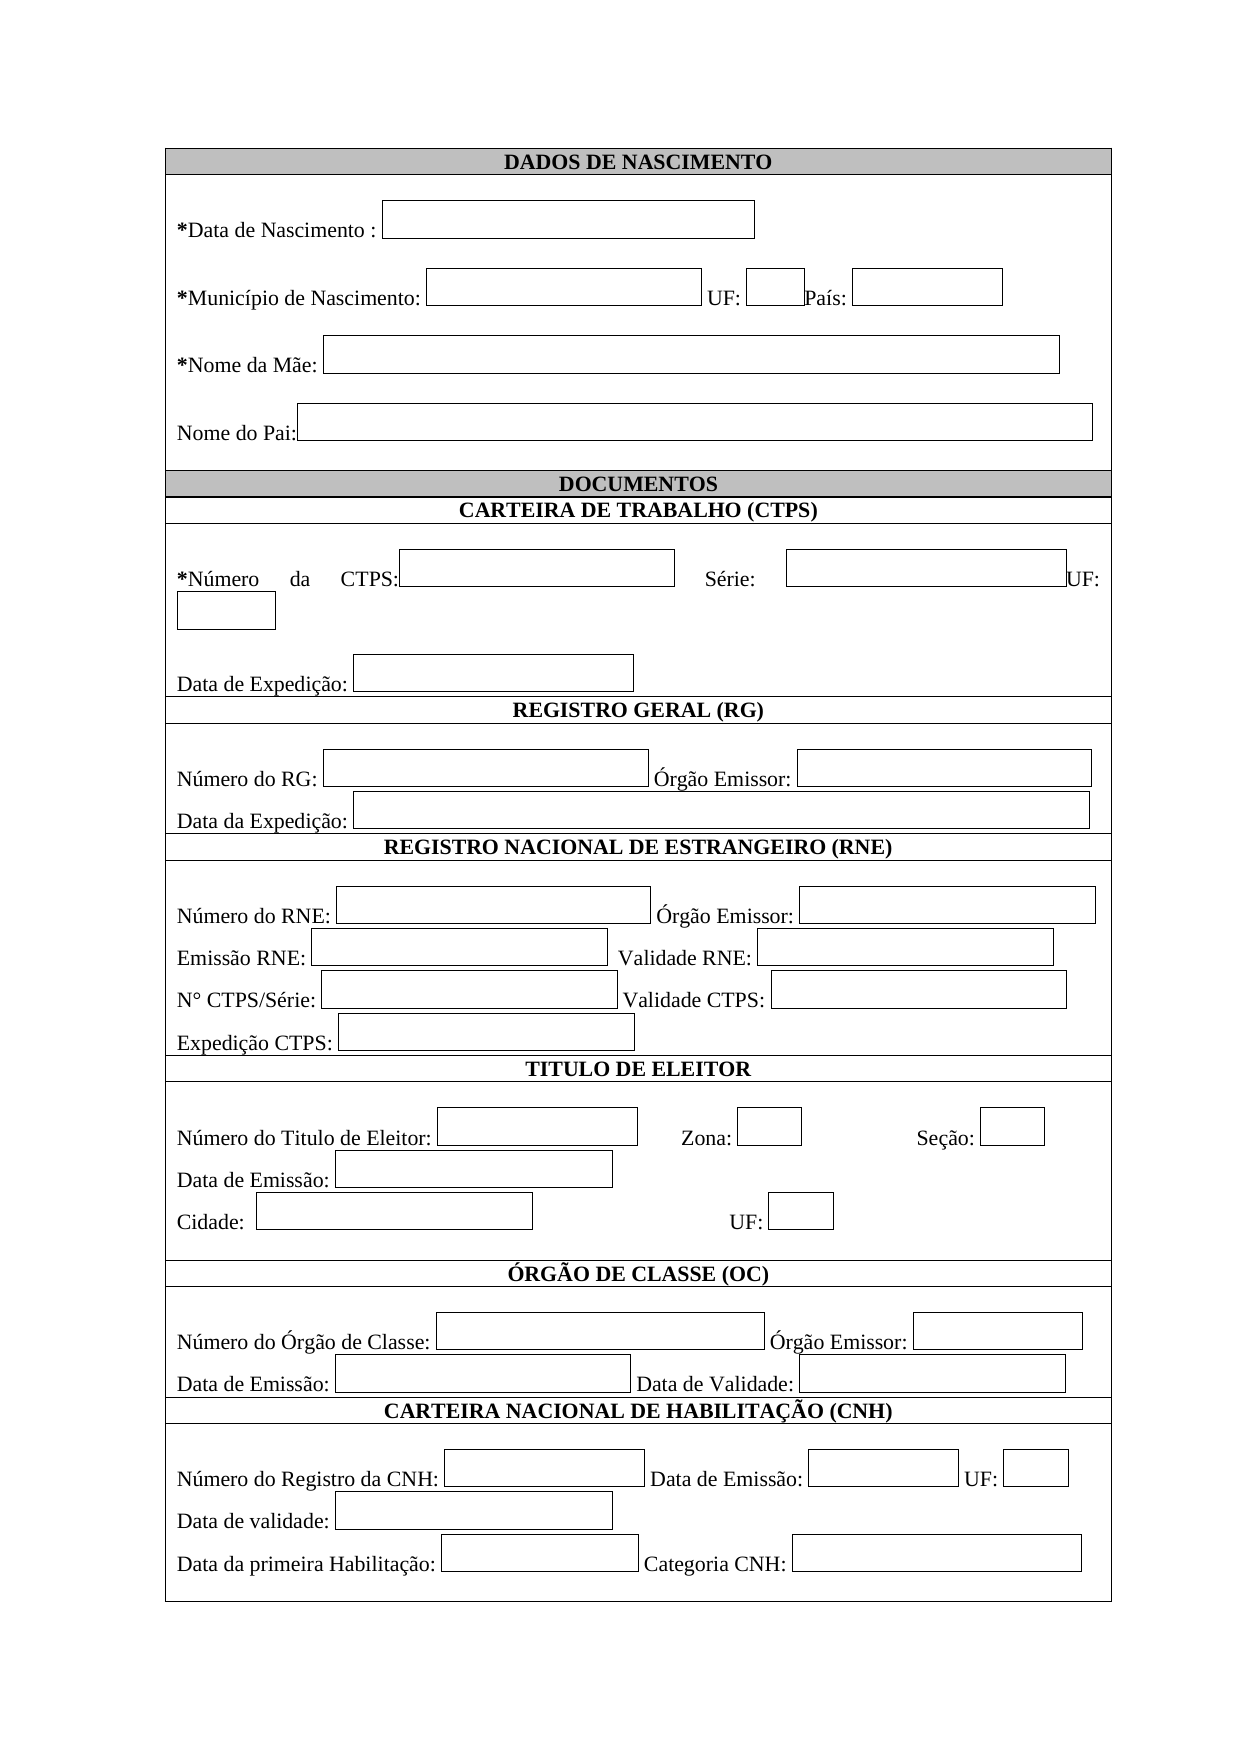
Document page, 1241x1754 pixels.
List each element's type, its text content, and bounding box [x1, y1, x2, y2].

table_cell Número do RG: Órgão Emissor: Data da Expedição: [166, 724, 1111, 833]
table_cell Número do RNE: Órgão Emissor: Emissão RNE: Validade RNE: N° CTPS/Série: Validade CTPS: Expedição CTPS: [166, 861, 1111, 1055]
table_cell *Data de Nascimento : *Município de Nascimento: UF: País: *Nome da Mãe: Nome do Pai: [166, 175, 1111, 470]
table_cell CARTEIRA DE TRABALHO (CTPS) [166, 498, 1111, 523]
table_cell Número do Titulo de Eleitor: Zona: Seção: Data de Emissão: Cidade: UF: [166, 1082, 1111, 1259]
table_cell Número do Órgão de Classe: Órgão Emissor: Data de Emissão: Data de Validade: [166, 1287, 1111, 1397]
table_cell *Número da CTPS: Série: UF: Data de Expedição: [166, 524, 1111, 696]
table_cell REGISTRO GERAL (RG) [166, 697, 1111, 722]
table_cell ÓRGÃO DE CLASSE (OC) [166, 1261, 1111, 1286]
table_cell TITULO DE ELEITOR [166, 1056, 1111, 1081]
table_cell Número do Registro da CNH: Data de Emissão: UF: Data de validade: Data da primeira Habilitação: Categoria CNH: [166, 1424, 1111, 1601]
table_cell DADOS DE NASCIMENTO [166, 149, 1111, 174]
table_cell REGISTRO NACIONAL DE ESTRANGEIRO (RNE) [166, 834, 1111, 859]
table_cell CARTEIRA NACIONAL DE HABILITAÇÃO (CNH) [166, 1398, 1111, 1423]
table_cell DOCUMENTOS [166, 471, 1111, 496]
